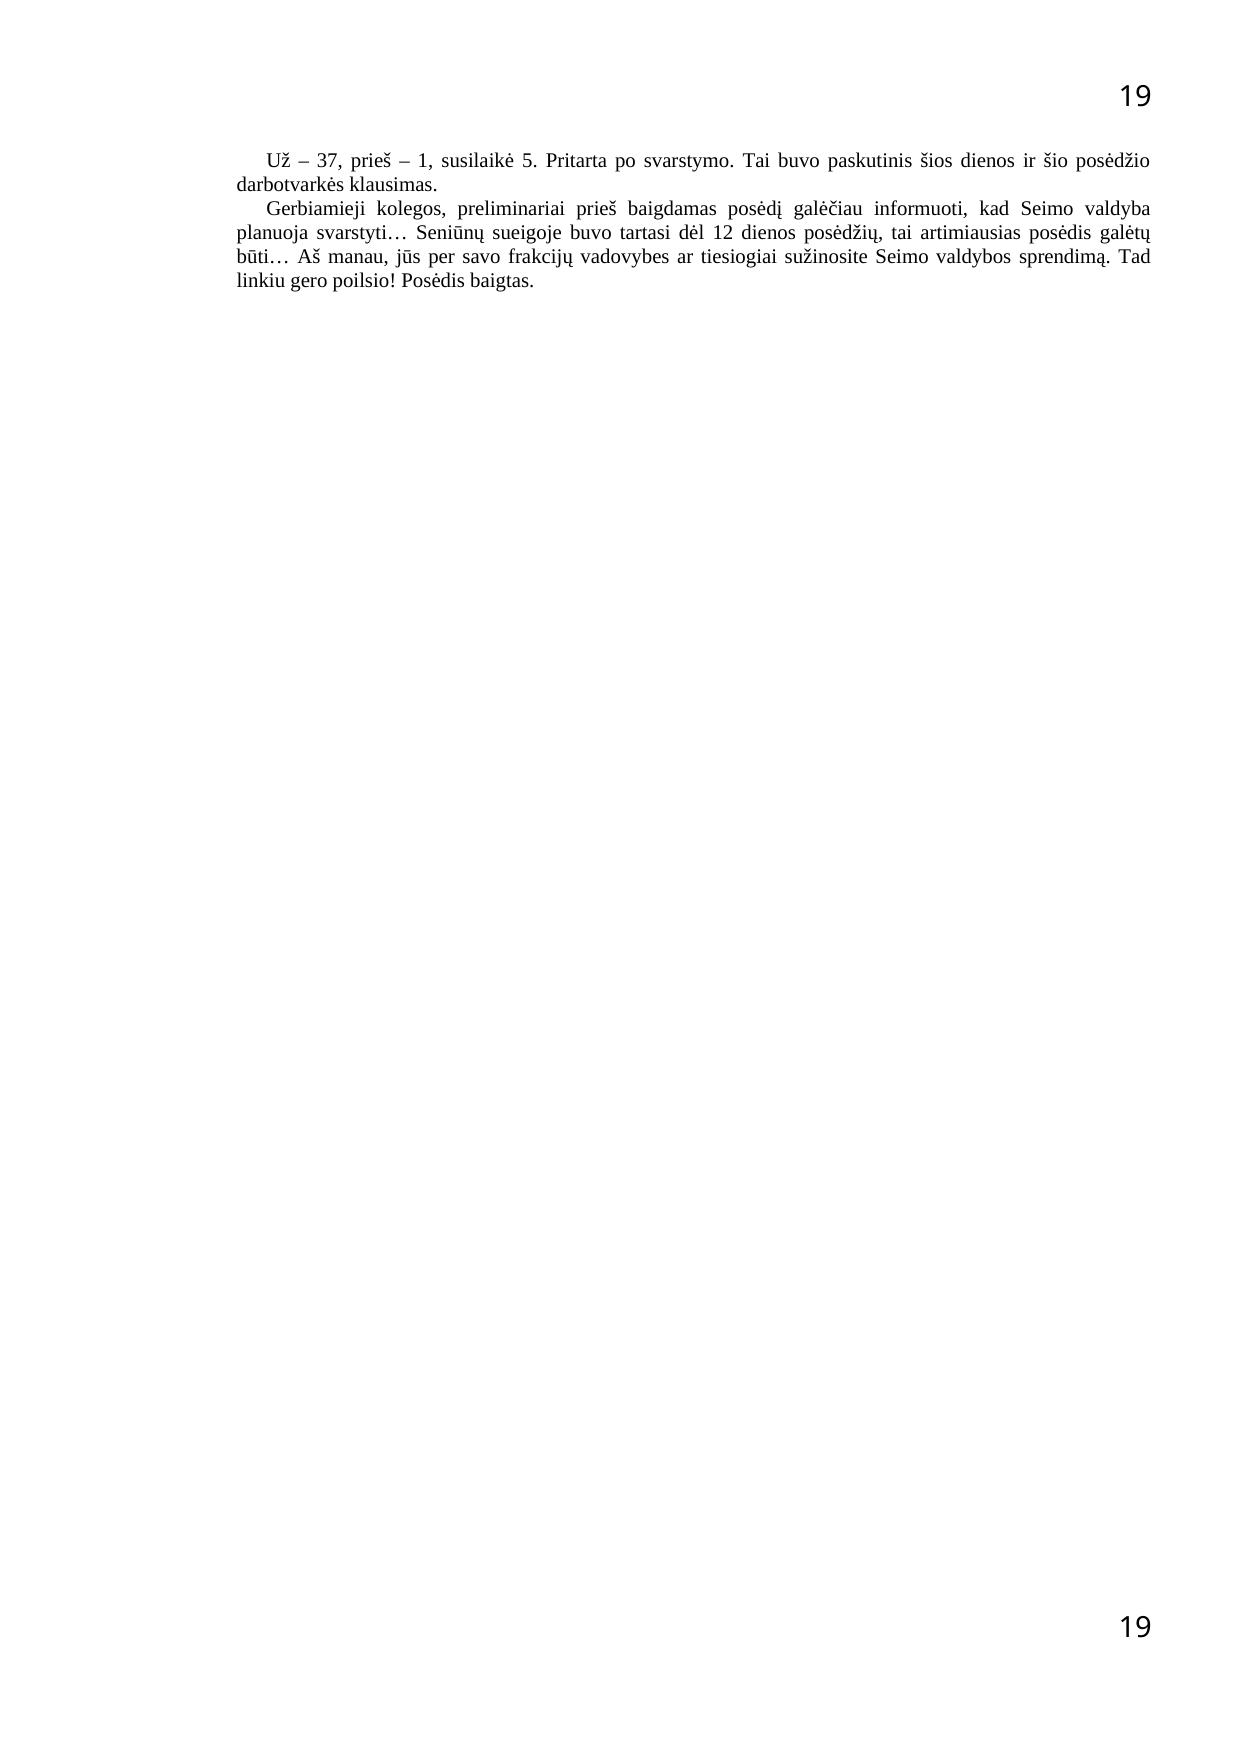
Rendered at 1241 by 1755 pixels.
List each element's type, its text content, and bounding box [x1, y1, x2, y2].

text Už – 37, prieš – 1, susilaikė 5. Pritarta po svarstymo. Tai buvo paskutinis šios dienos ir šio posėdžio darbotvarkės klausimas. [236, 148, 1152, 196]
text Gerbiamieji kolegos, preliminariai prieš baigdamas posėdį galėčiau informuoti, kad Seimo valdyba planuoja svarstyti… Seniūnų sueigoje buvo tartasi dėl 12 dienos posėdžių, tai artimiausias posėdis galėtų būti… Aš manau, jūs per savo frakcijų vadovybes ar tiesiogiai sužinosite Seimo valdybos sprendimą. Tad linkiu gero poilsio! Posėdis baigtas. [236, 196, 1152, 292]
